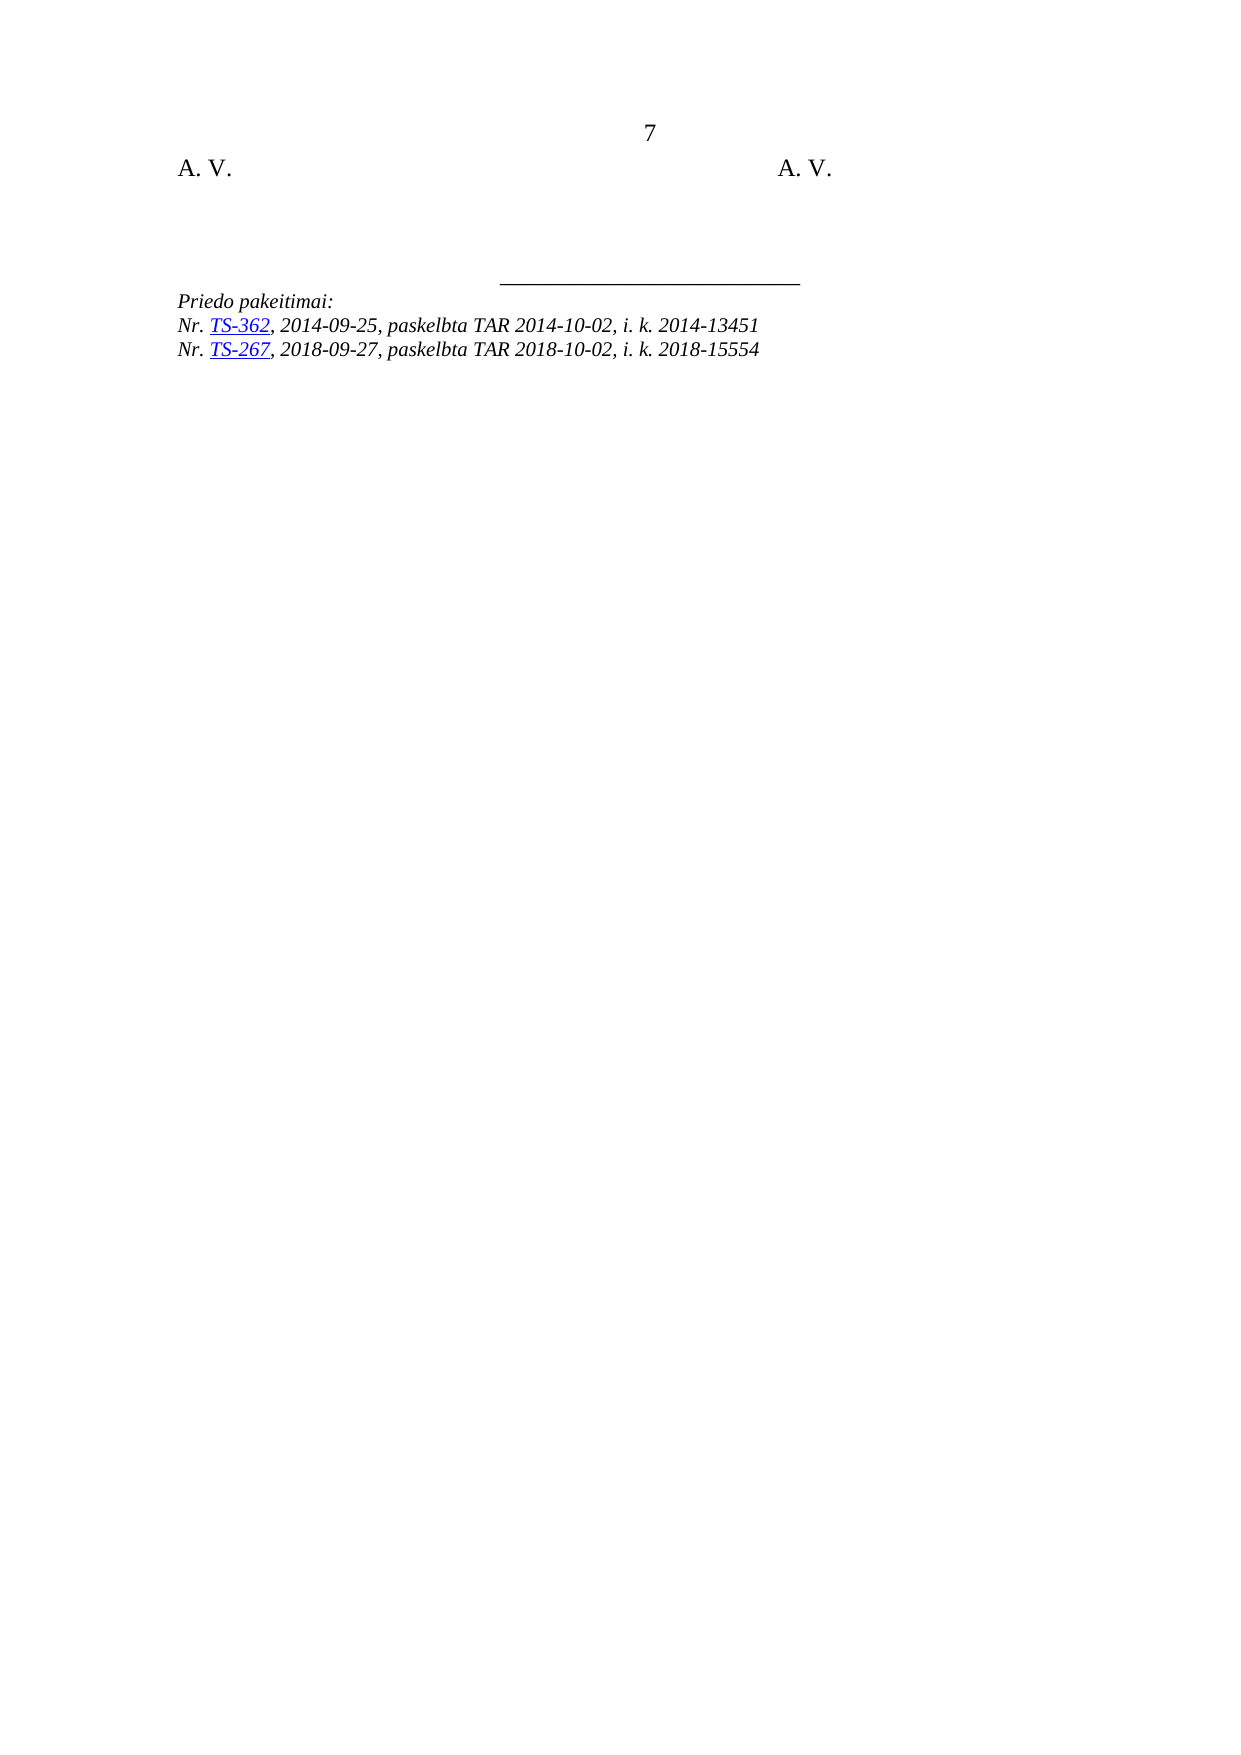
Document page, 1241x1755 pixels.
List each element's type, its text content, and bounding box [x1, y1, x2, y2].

text A. V. A. V. [177, 148, 1122, 183]
text Nr. TS-362, 2014-09-25, paskelbta TAR 2014-10-02, i. k. 2014-13451 [177, 313, 1122, 337]
text ________________________ [177, 254, 1122, 289]
text Nr. TS-267, 2018-09-27, paskelbta TAR 2018-10-02, i. k. 2018-15554 [177, 337, 1122, 361]
text Priedo pakeitimai: [177, 289, 1122, 313]
